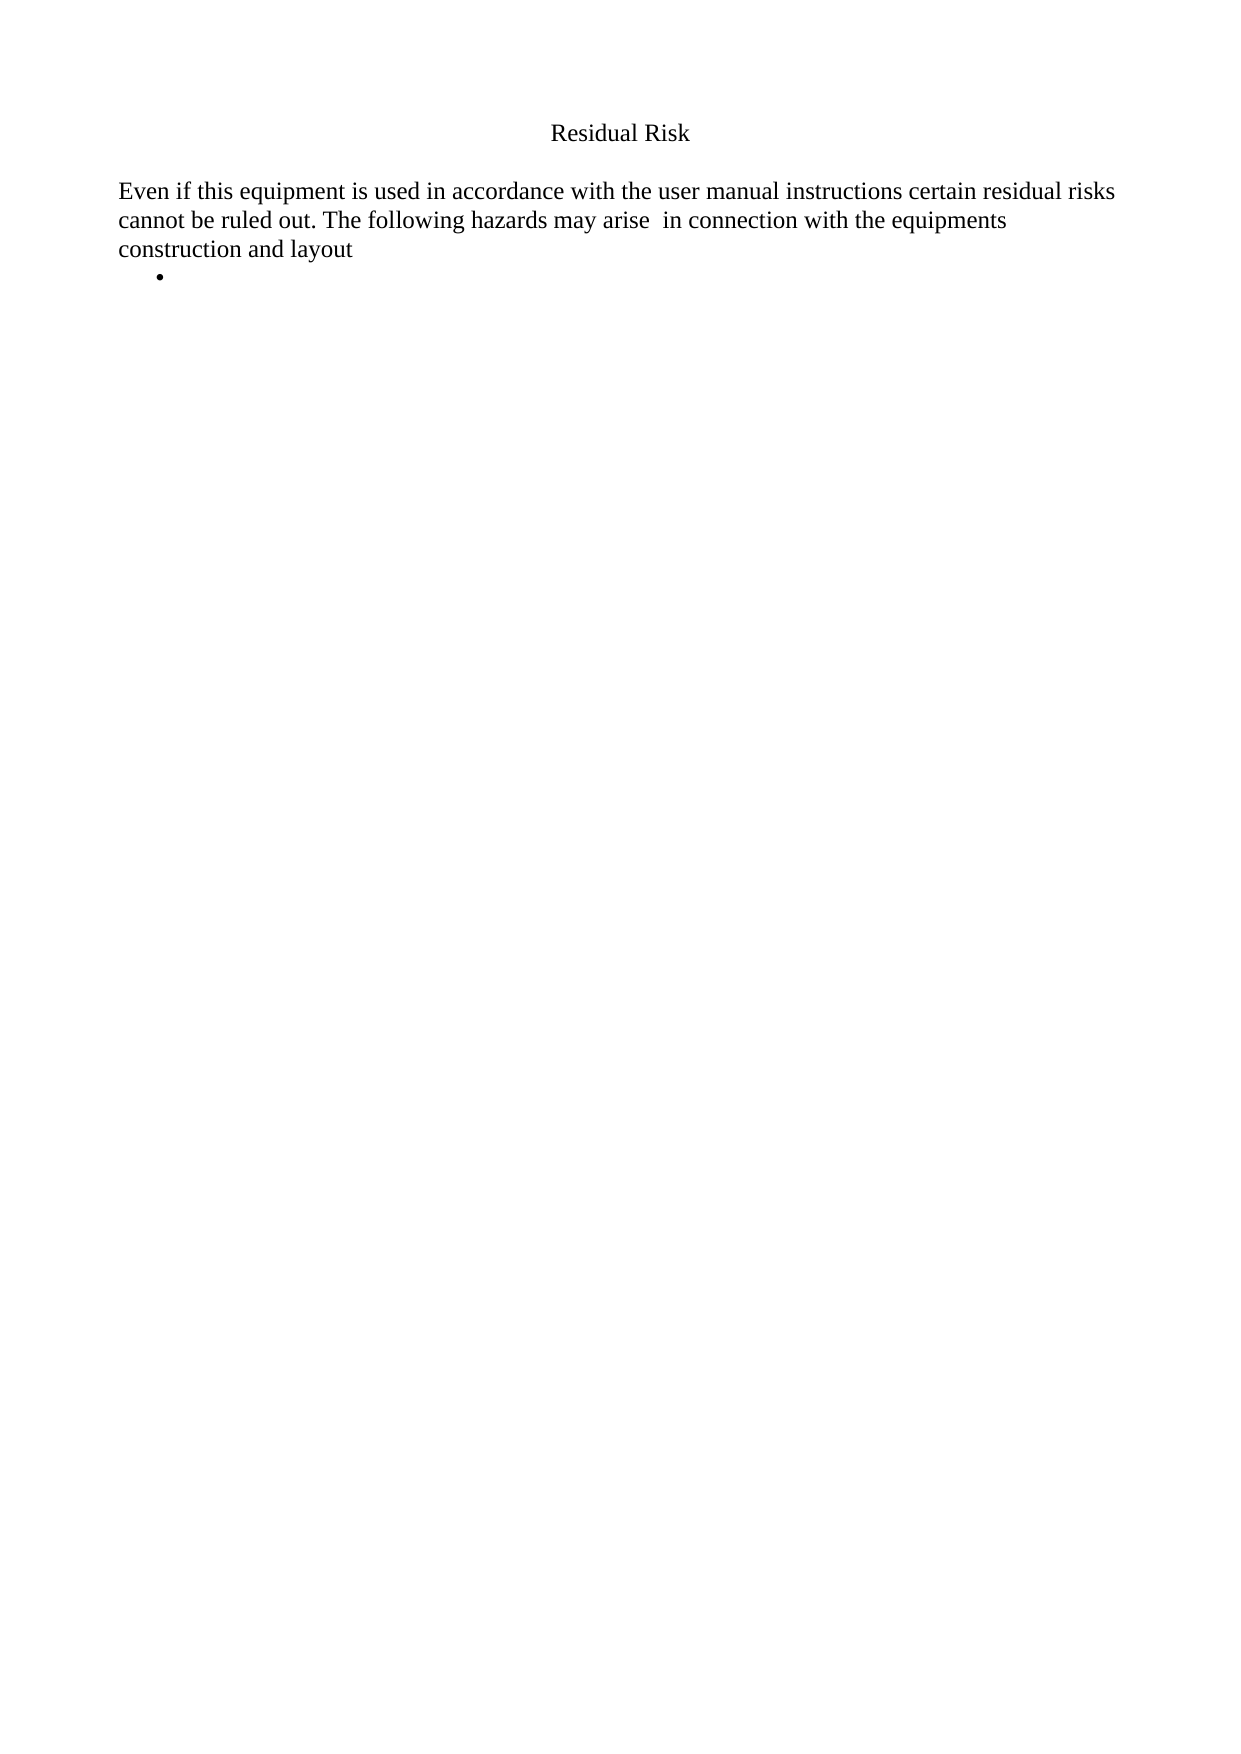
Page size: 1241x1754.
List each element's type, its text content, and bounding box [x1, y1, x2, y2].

text Even if this equipment is used in accordance with the user manual instructions certain residual risks cannot be ruled out. The following hazards may arise in connection with the equipments construction and layout [118, 176, 1122, 263]
